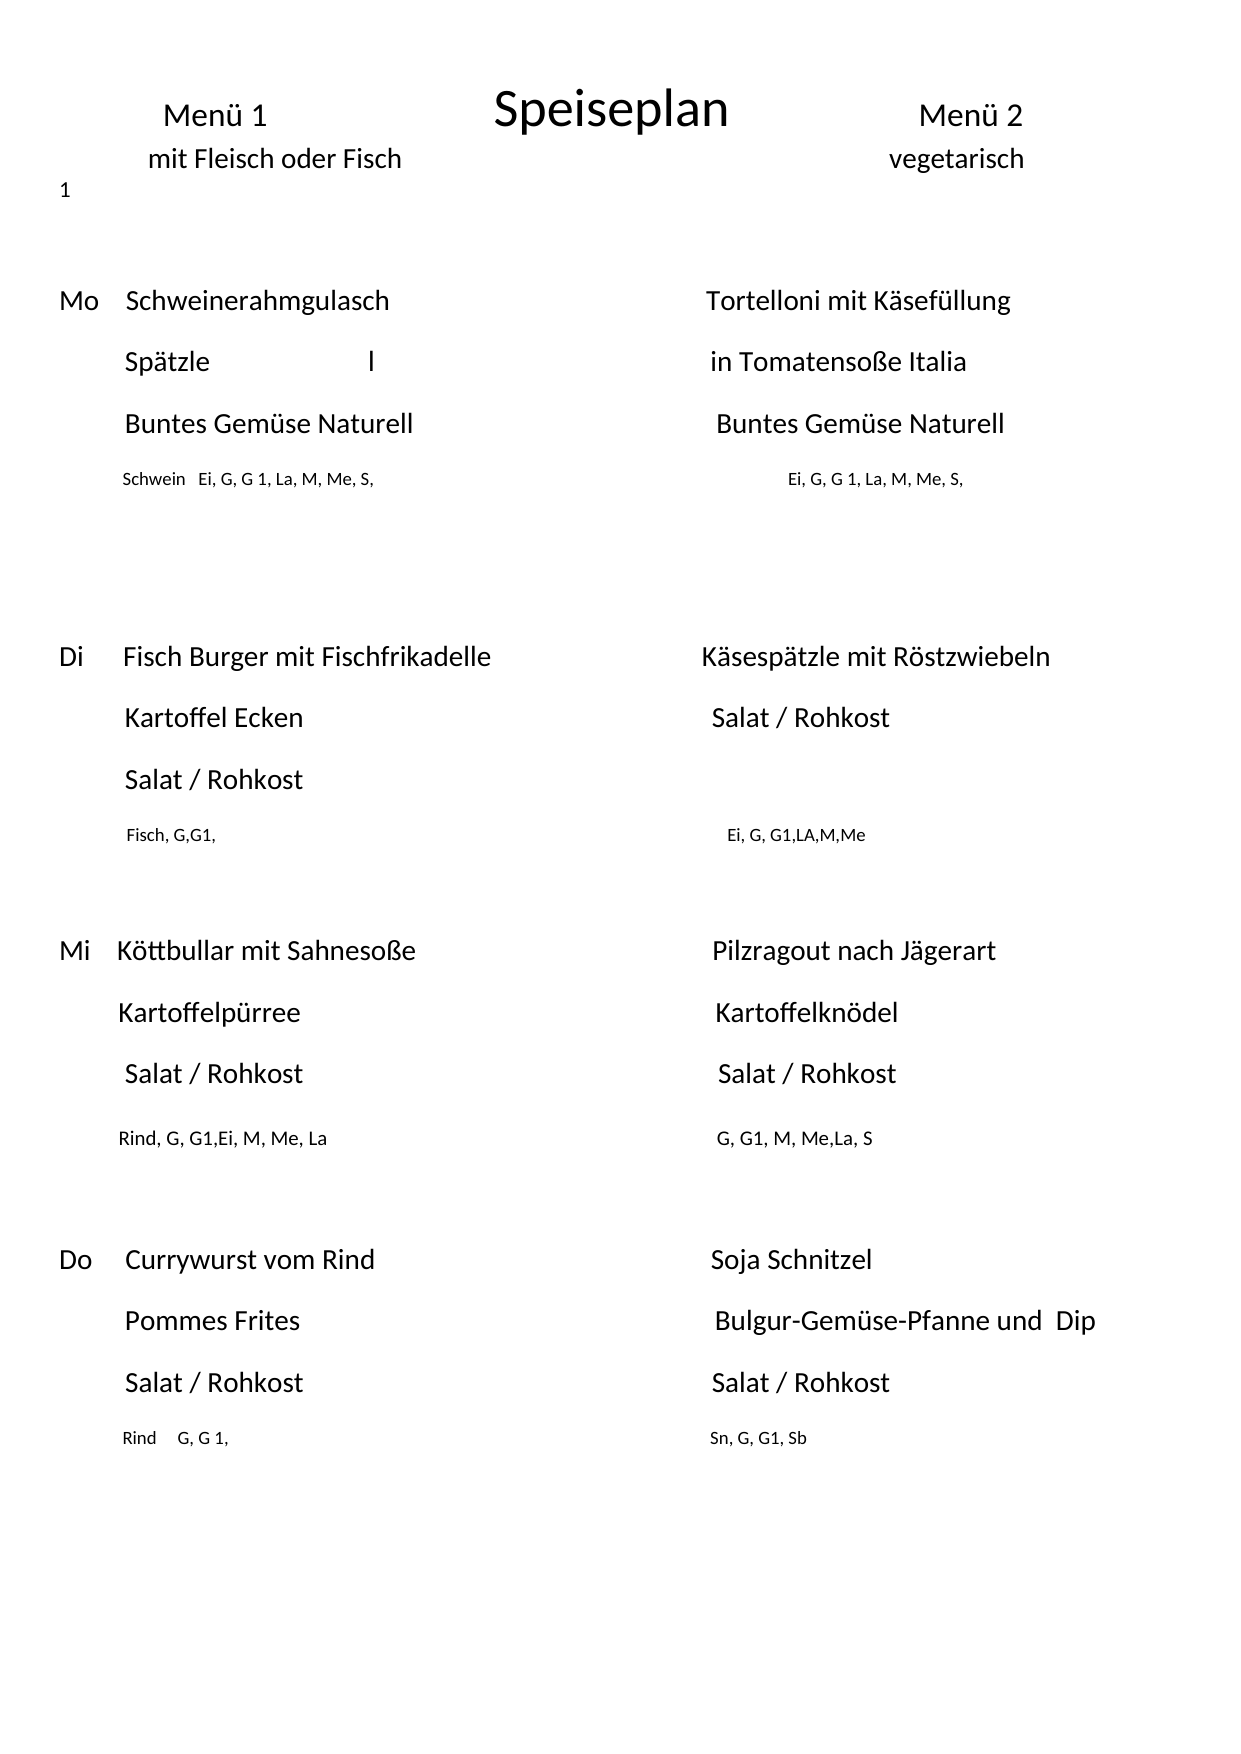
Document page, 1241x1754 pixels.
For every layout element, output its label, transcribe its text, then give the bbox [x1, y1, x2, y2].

text Di Fisch Burger mit Fischfrikadelle Käsespätzle mit Röstzwiebeln [59, 638, 1240, 673]
text 1 [59, 176, 1240, 203]
text Mo Schweinerahmgulasch Tortelloni mit Käsefüllung [59, 282, 1240, 317]
text Rind G, G 1, Sn, G, G1, Sb [59, 1426, 1240, 1449]
text Schwein Ei, G, G 1, La, M, Me, S, Ei, G, G 1, La, M, Me, S, [59, 467, 1240, 490]
text Do Currywurst vom Rind Soja Schnitzel [59, 1241, 1240, 1276]
text Salat / Rohkost Salat / Rohkost [59, 1055, 1240, 1091]
text Kartoffelpürree Kartoffelknödel [59, 994, 1240, 1029]
text Salat / Rohkost [59, 761, 1240, 797]
text Pommes Frites Bulgur-Gemüse-Pfanne und Dip [59, 1302, 1240, 1338]
text Rind, G, G1,Ei, M, Me, La G, G1, M, Me,La, S [59, 1117, 1240, 1153]
text Buntes Gemüse Naturell Buntes Gemüse Naturell [59, 405, 1240, 441]
text Kartoffel Ecken Salat / Rohkost [59, 699, 1240, 735]
text Spätzle l in Tomatensoße Italia [59, 343, 1240, 379]
text Fisch, G,G1, Ei, G, G1,LA,M,Me [59, 823, 1240, 846]
text Mi Köttbullar mit Sahnesoße Pilzragout nach Jägerart [59, 932, 1240, 967]
text Salat / Rohkost Salat / Rohkost [59, 1364, 1240, 1400]
